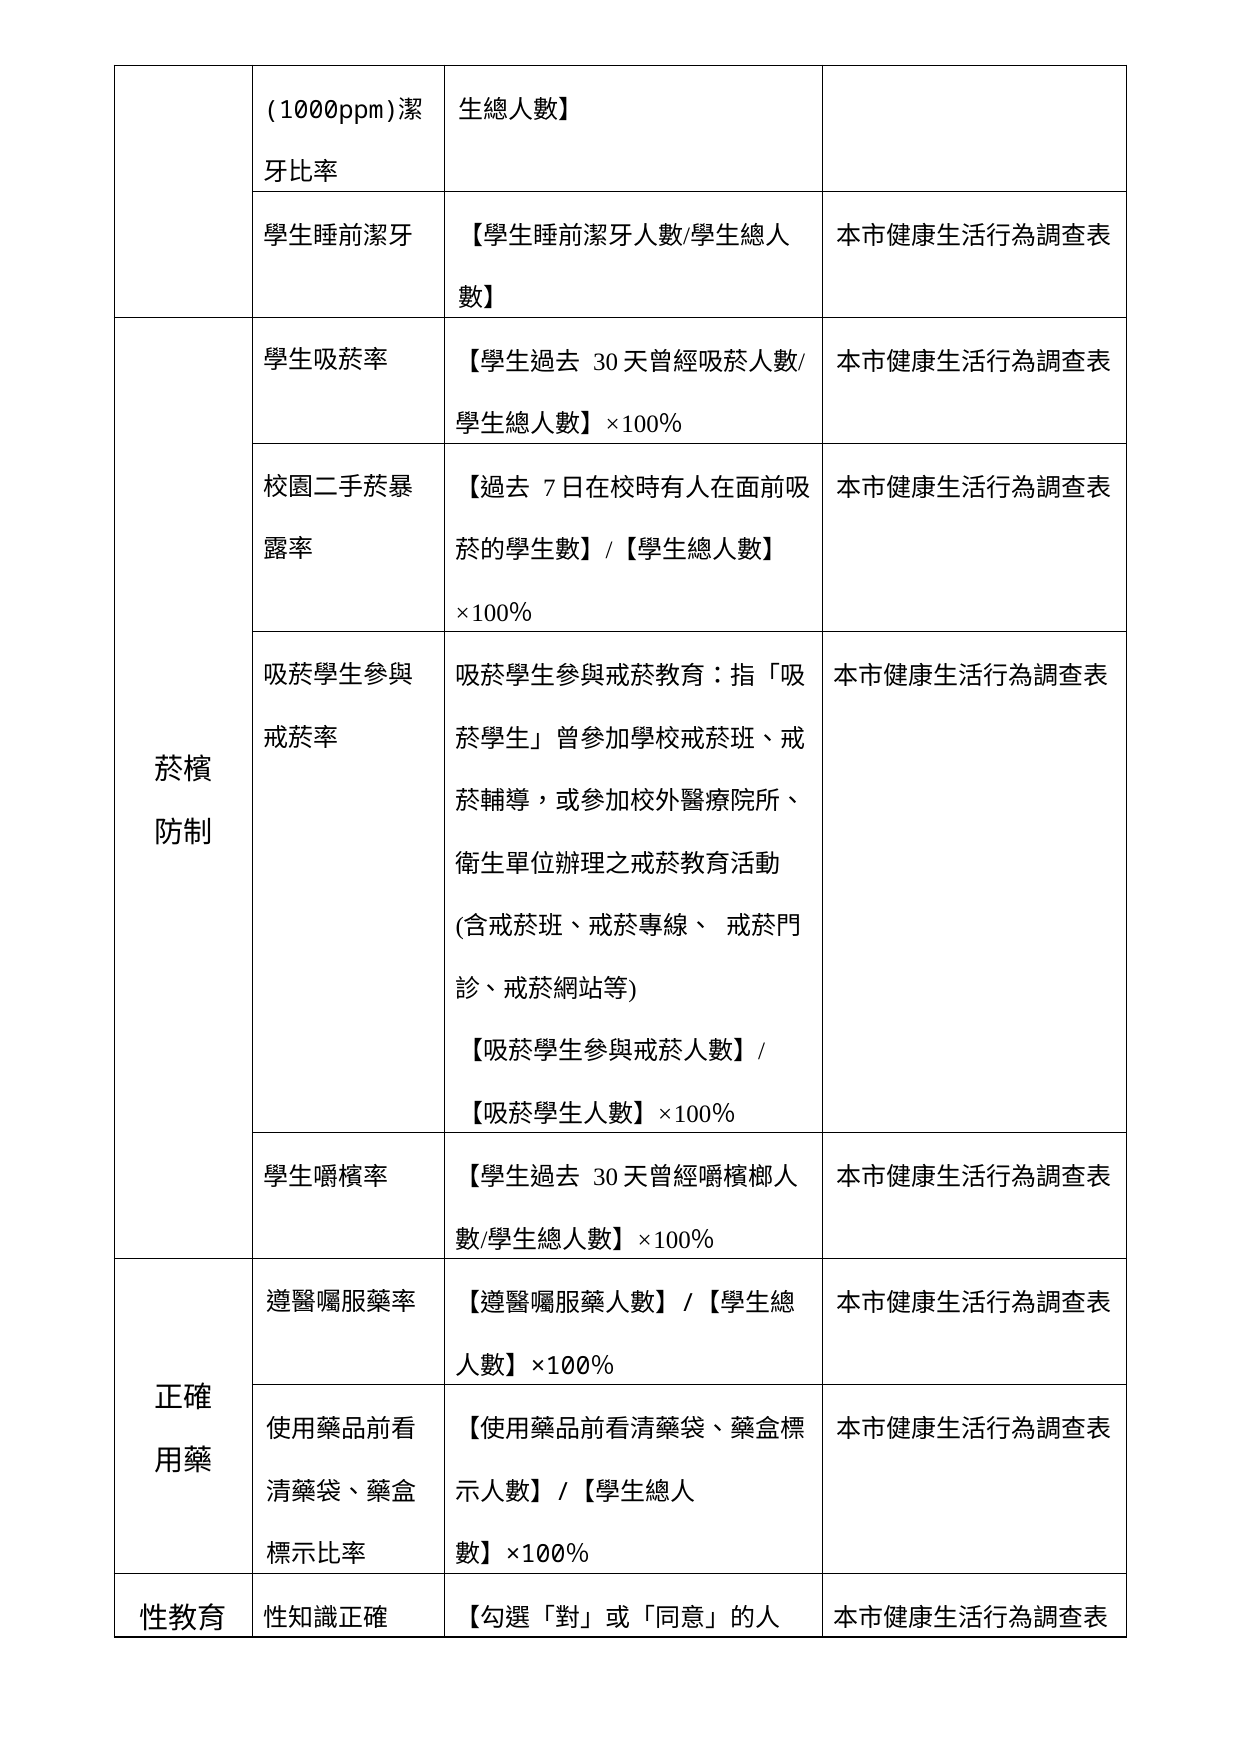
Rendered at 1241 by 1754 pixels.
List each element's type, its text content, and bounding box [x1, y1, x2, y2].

table_cell 遵醫囑服藥率 [253, 1259, 444, 1384]
table_cell 性知識正確 [253, 1574, 444, 1636]
table_cell [115, 66, 252, 317]
table_cell [823, 66, 1126, 191]
table_cell 學生嚼檳率 [253, 1133, 444, 1258]
table_cell 本市健康生活行為調查表 [823, 1259, 1126, 1384]
table_cell 【使用藥品前看清藥袋、藥盒標示人數】/【學生總人數】×100％ [445, 1385, 822, 1573]
table_cell 【學生過去 30天曾經嚼檳榔人數/學生總人數】×100％ [445, 1133, 822, 1258]
table_cell 學生睡前潔牙 [253, 192, 444, 317]
table_cell 正確 用藥 [115, 1259, 252, 1573]
table_cell 【學生睡前潔牙人數/學生總人數】 [445, 192, 822, 317]
table_cell 使用藥品前看清藥袋、藥盒標示比率 [253, 1385, 444, 1573]
table_cell 【勾選「對」或「同意」的人 [445, 1574, 822, 1636]
table_cell 本市健康生活行為調查表 [823, 632, 1126, 1132]
table_cell 【學生過去 30天曾經吸菸人數/學生總人數】×100％ [445, 318, 822, 443]
table_cell 本市健康生活行為調查表 [823, 1385, 1126, 1573]
table_cell 【過去 7日在校時有人在面前吸菸的學生數】/【學生總人數】×100％ [445, 444, 822, 631]
table_cell 吸菸學生參與戒菸率 [253, 632, 444, 1132]
table_cell 本市健康生活行為調查表 [823, 444, 1126, 631]
table_cell (1000ppm)潔牙比率 [253, 66, 444, 191]
table_cell 本市健康生活行為調查表 [823, 1574, 1126, 1636]
table_cell 吸菸學生參與戒菸教育：指「吸菸學生」曾參加學校戒菸班、戒菸輔導，或參加校外醫療院所、衛生單位辦理之戒菸教育活動 (含戒菸班、戒菸專線、 戒菸門診、戒菸網站等) 【吸菸學生參與戒菸人數】/【吸菸學生人數】×100％ [445, 632, 822, 1132]
table_cell 本市健康生活行為調查表 [823, 1133, 1126, 1258]
table_cell 校園二手菸暴露率 [253, 444, 444, 631]
table_cell 學生吸菸率 [253, 318, 444, 443]
table_cell 本市健康生活行為調查表 [823, 192, 1126, 317]
table_cell 本市健康生活行為調查表 [823, 318, 1126, 443]
table_cell 菸檳 防制 [115, 318, 252, 1258]
table_cell 性教育 [115, 1574, 252, 1636]
table_cell 生總人數】 [445, 66, 822, 191]
table_cell 【遵醫囑服藥人數】/【學生總人數】×100％ [445, 1259, 822, 1384]
